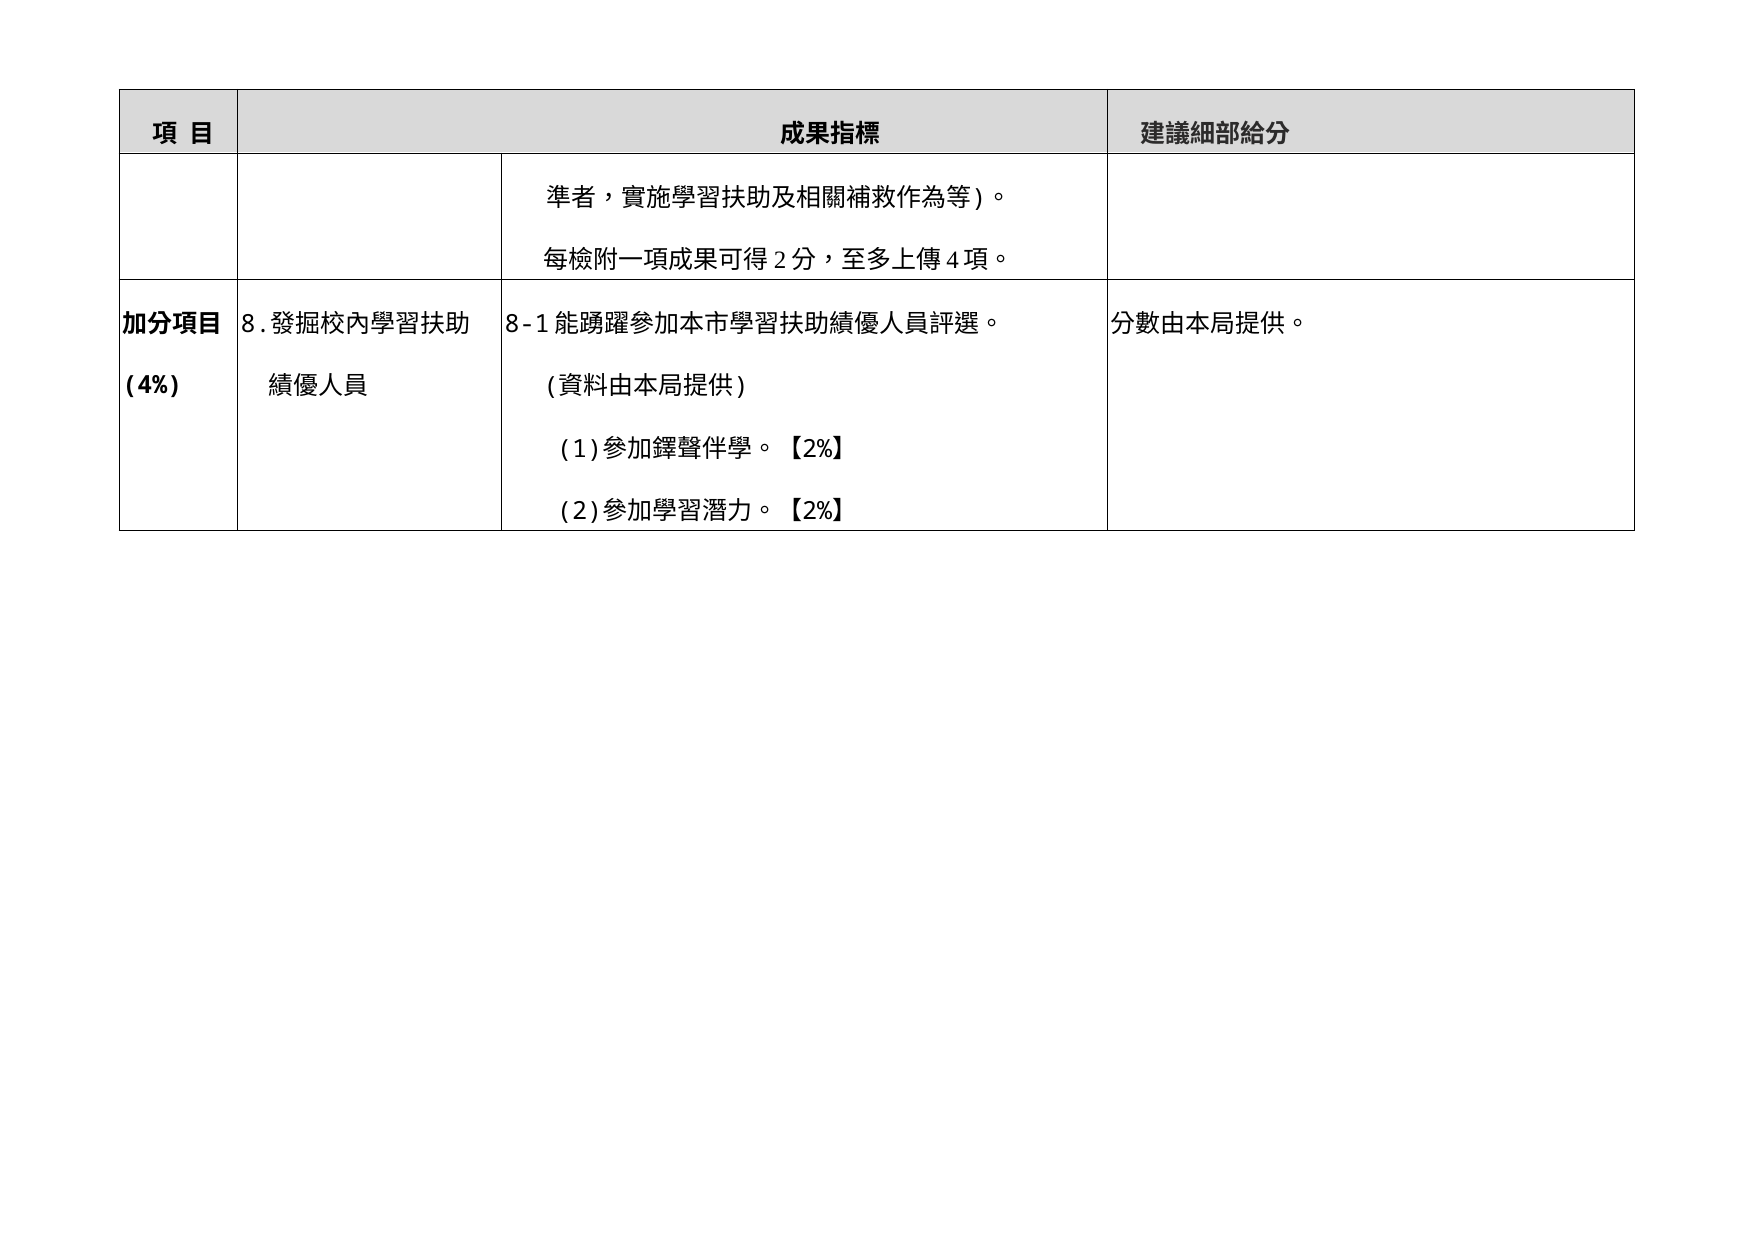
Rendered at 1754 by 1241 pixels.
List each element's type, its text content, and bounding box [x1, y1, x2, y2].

table_cell 分數由本局提供。 [1108, 280, 1634, 529]
table_cell [238, 154, 501, 278]
table_header 項 目 [120, 90, 237, 152]
table_cell 8-1能踴躍參加本市學習扶助績優人員評選。 (資料由本局提供) (1)參加鐸聲伴學。【2%】 (2)參加學習潛力。【2%】 [502, 280, 1107, 529]
table_cell 8.發掘校內學習扶助績優人員 [238, 280, 501, 529]
table_cell 加分項目 (4%) [120, 280, 237, 529]
table_header 建議細部給分 [1108, 90, 1634, 152]
table_cell [120, 154, 237, 278]
table_cell 準者，實施學習扶助及相關補救作為等)。 每檢附一項成果可得2分，至多上傳4項。 [502, 154, 1107, 278]
table_header 成果指標 [238, 90, 1107, 152]
table_cell [1108, 154, 1634, 278]
